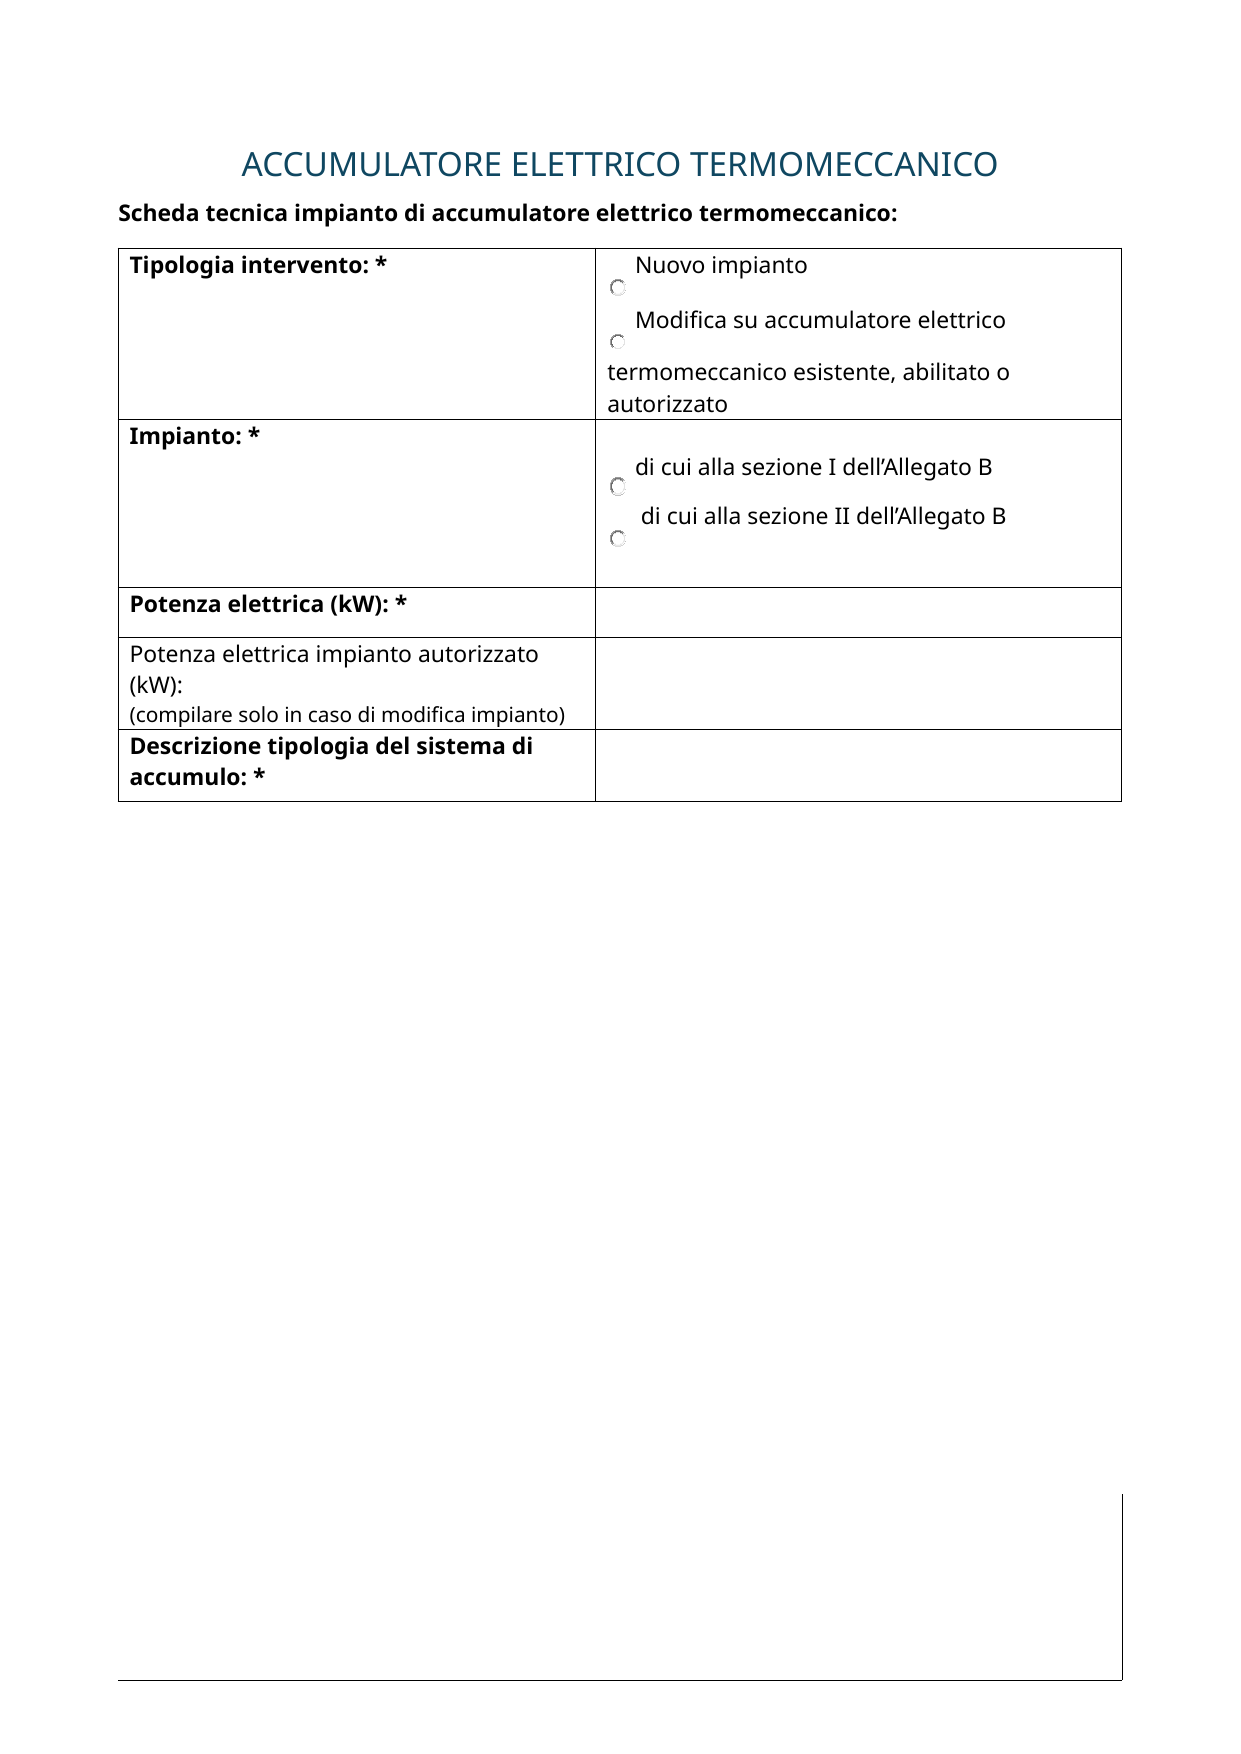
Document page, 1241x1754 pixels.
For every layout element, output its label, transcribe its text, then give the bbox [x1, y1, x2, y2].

text Scheda tecnica impianto di accumulatore elettrico termomeccanico: [118, 197, 1122, 229]
table_cell Impianto: * [119, 420, 595, 587]
table_cell di cui alla sezione I dell’Allegato B di cui alla sezione II dell’Allegato B [596, 420, 1121, 587]
table_cell Potenza elettrica (kW): * [119, 588, 595, 637]
table_cell [596, 588, 1121, 637]
subtitle ACCUMULATORE ELETTRICO TERMOMECCANICO [118, 141, 1122, 186]
table_header Tipologia intervento: * [119, 249, 595, 419]
table_cell [596, 638, 1121, 729]
table_cell Potenza elettrica impianto autorizzato (kW): (compilare solo in caso di modifica impianto) [119, 638, 595, 729]
table_header Nuovo impianto Modifica su accumulatore elettrico termomeccanico esistente, abilitato o autorizzato [596, 249, 1121, 419]
table_cell [596, 730, 1121, 801]
table_cell Descrizione tipologia del sistema di accumulo: * [119, 730, 595, 801]
